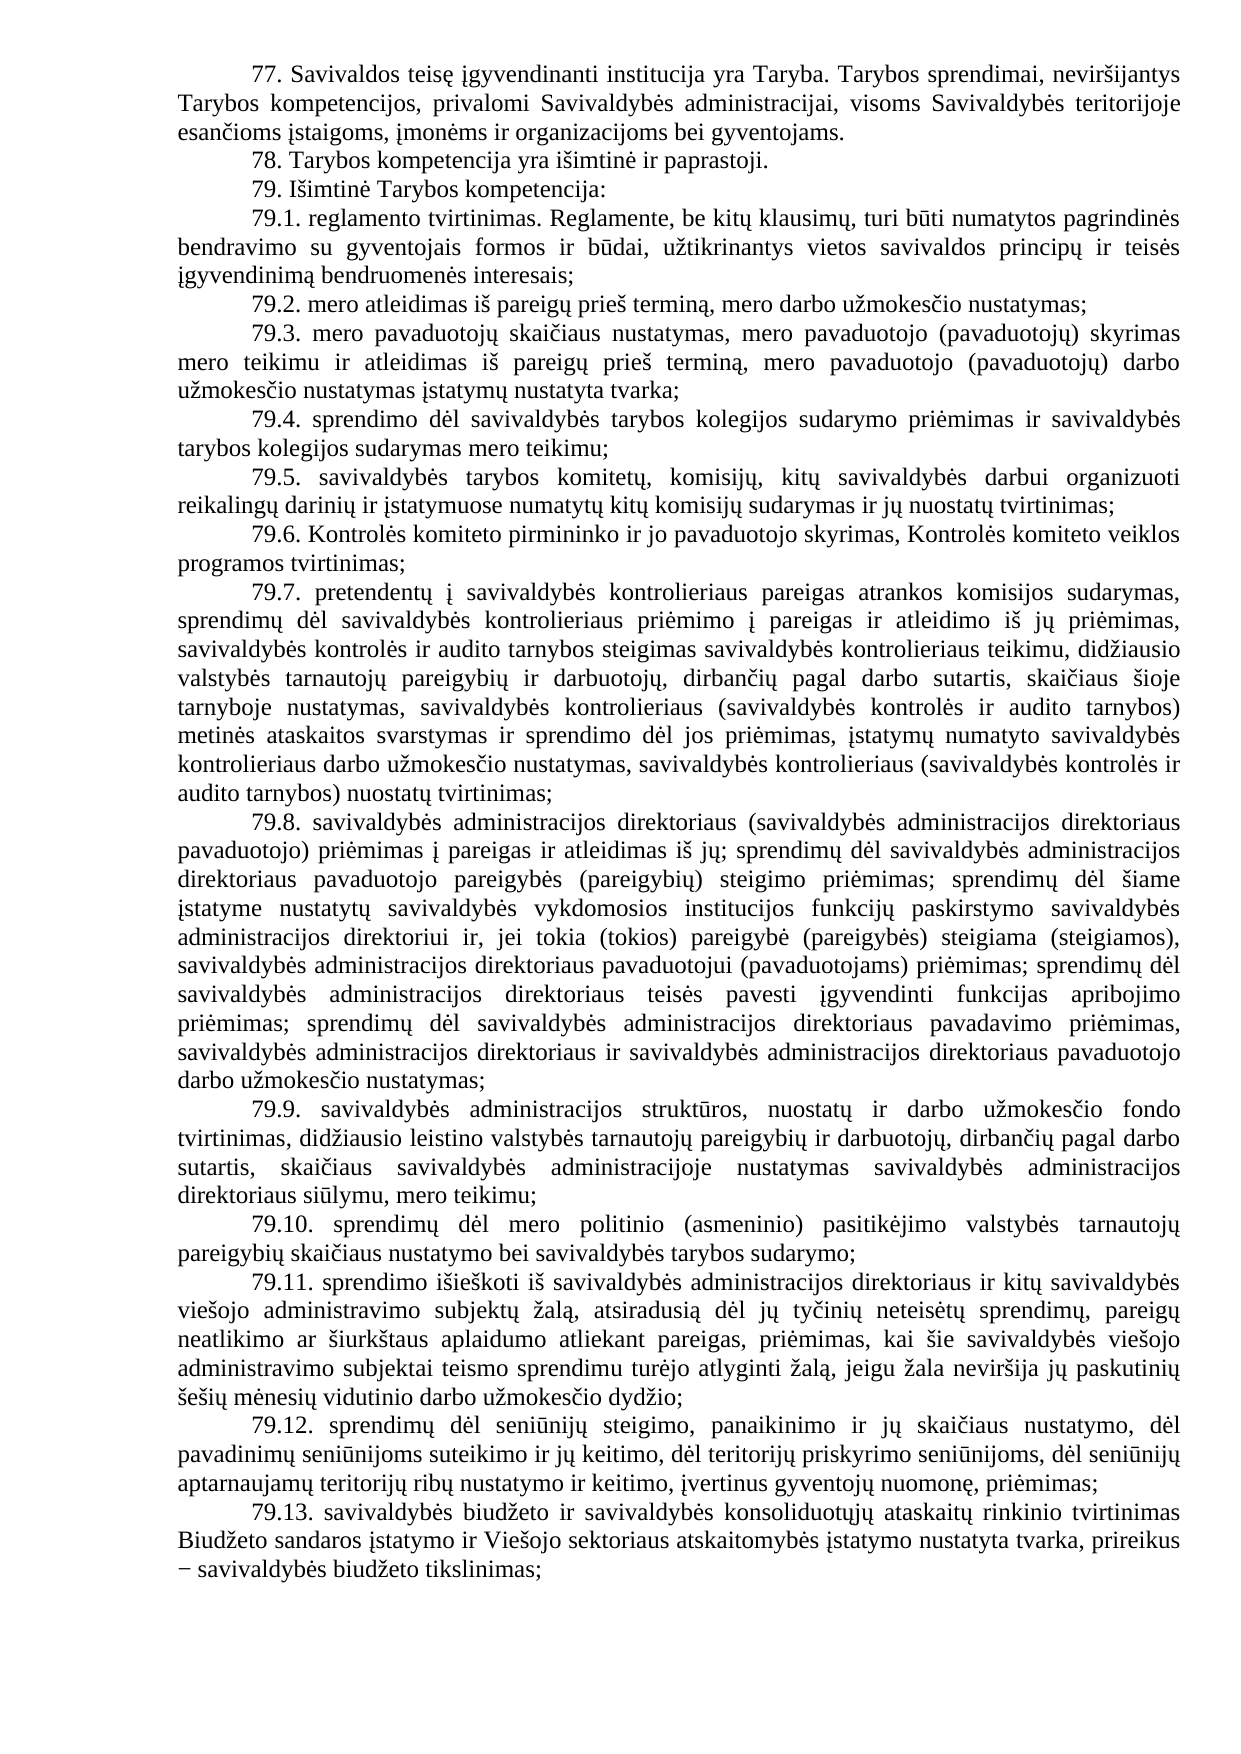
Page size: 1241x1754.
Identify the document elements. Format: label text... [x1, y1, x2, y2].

text 79.6. Kontrolės komiteto pirmininko ir jo pavaduotojo skyrimas, Kontrolės komiteto veiklos programos tvirtinimas; [177, 519, 1181, 577]
text 79.11. sprendimo išieškoti iš savivaldybės administracijos direktoriaus ir kitų savivaldybės viešojo administravimo subjektų žalą, atsiradusią dėl jų tyčinių neteisėtų sprendimų, pareigų neatlikimo ar šiurkštaus aplaidumo atliekant pareigas, priėmimas, kai šie savivaldybės viešojo administravimo subjektai teismo sprendimu turėjo atlyginti žalą, jeigu žala neviršija jų paskutinių šešių mėnesių vidutinio darbo užmokesčio dydžio; [177, 1267, 1181, 1410]
text 77. Savivaldos teisę įgyvendinanti institucija yra Taryba. Tarybos sprendimai, neviršijantys Tarybos kompetencijos, privalomi Savivaldybės administracijai, visoms Savivaldybės teritorijoje esančioms įstaigoms, įmonėms ir organizacijoms bei gyventojams. [177, 59, 1181, 145]
text 79.10. sprendimų dėl mero politinio (asmeninio) pasitikėjimo valstybės tarnautojų pareigybių skaičiaus nustatymo bei savivaldybės tarybos sudarymo; [177, 1209, 1181, 1267]
text 79.3. mero pavaduotojų skaičiaus nustatymas, mero pavaduotojo (pavaduotojų) skyrimas mero teikimu ir atleidimas iš pareigų prieš terminą, mero pavaduotojo (pavaduotojų) darbo užmokesčio nustatymas įstatymų nustatyta tvarka; [177, 318, 1181, 404]
text 79.9. savivaldybės administracijos struktūros, nuostatų ir darbo užmokesčio fondo tvirtinimas, didžiausio leistino valstybės tarnautojų pareigybių ir darbuotojų, dirbančių pagal darbo sutartis, skaičiaus savivaldybės administracijoje nustatymas savivaldybės administracijos direktoriaus siūlymu, mero teikimu; [177, 1094, 1181, 1209]
text 79.7. pretendentų į savivaldybės kontrolieriaus pareigas atrankos komisijos sudarymas, sprendimų dėl savivaldybės kontrolieriaus priėmimo į pareigas ir atleidimo iš jų priėmimas, savivaldybės kontrolės ir audito tarnybos steigimas savivaldybės kontrolieriaus teikimu, didžiausio valstybės tarnautojų pareigybių ir darbuotojų, dirbančių pagal darbo sutartis, skaičiaus šioje tarnyboje nustatymas, savivaldybės kontrolieriaus (savivaldybės kontrolės ir audito tarnybos) metinės ataskaitos svarstymas ir sprendimo dėl jos priėmimas, įstatymų numatyto savivaldybės kontrolieriaus darbo užmokesčio nustatymas, savivaldybės kontrolieriaus (savivaldybės kontrolės ir audito tarnybos) nuostatų tvirtinimas; [177, 577, 1181, 807]
text 79. Išimtinė Tarybos kompetencija: [177, 174, 1181, 203]
text 79.4. sprendimo dėl savivaldybės tarybos kolegijos sudarymo priėmimas ir savivaldybės tarybos kolegijos sudarymas mero teikimu; [177, 404, 1181, 462]
text 79.13. savivaldybės biudžeto ir savivaldybės konsoliduotųjų ataskaitų rinkinio tvirtinimas Biudžeto sandaros įstatymo ir Viešojo sektoriaus atskaitomybės įstatymo nustatyta tvarka, prireikus − savivaldybės biudžeto tikslinimas; [177, 1497, 1181, 1583]
text 79.5. savivaldybės tarybos komitetų, komisijų, kitų savivaldybės darbui organizuoti reikalingų darinių ir įstatymuose numatytų kitų komisijų sudarymas ir jų nuostatų tvirtinimas; [177, 462, 1181, 519]
text 79.1. reglamento tvirtinimas. Reglamente, be kitų klausimų, turi būti numatytos pagrindinės bendravimo su gyventojais formos ir būdai, užtikrinantys vietos savivaldos principų ir teisės įgyvendinimą bendruomenės interesais; [177, 203, 1181, 289]
text 79.12. sprendimų dėl seniūnijų steigimo, panaikinimo ir jų skaičiaus nustatymo, dėl pavadinimų seniūnijoms suteikimo ir jų keitimo, dėl teritorijų priskyrimo seniūnijoms, dėl seniūnijų aptarnaujamų teritorijų ribų nustatymo ir keitimo, įvertinus gyventojų nuomonę, priėmimas; [177, 1410, 1181, 1497]
text 79.2. mero atleidimas iš pareigų prieš terminą, mero darbo užmokesčio nustatymas; [177, 289, 1181, 318]
text 79.8. savivaldybės administracijos direktoriaus (savivaldybės administracijos direktoriaus pavaduotojo) priėmimas į pareigas ir atleidimas iš jų; sprendimų dėl savivaldybės administracijos direktoriaus pavaduotojo pareigybės (pareigybių) steigimo priėmimas; sprendimų dėl šiame įstatyme nustatytų savivaldybės vykdomosios institucijos funkcijų paskirstymo savivaldybės administracijos direktoriui ir, jei tokia (tokios) pareigybė (pareigybės) steigiama (steigiamos), savivaldybės administracijos direktoriaus pavaduotojui (pavaduotojams) priėmimas; sprendimų dėl savivaldybės administracijos direktoriaus teisės pavesti įgyvendinti funkcijas apribojimo priėmimas; sprendimų dėl savivaldybės administracijos direktoriaus pavadavimo priėmimas, savivaldybės administracijos direktoriaus ir savivaldybės administracijos direktoriaus pavaduotojo darbo užmokesčio nustatymas; [177, 807, 1181, 1094]
text 78. Tarybos kompetencija yra išimtinė ir paprastoji. [177, 145, 1181, 174]
